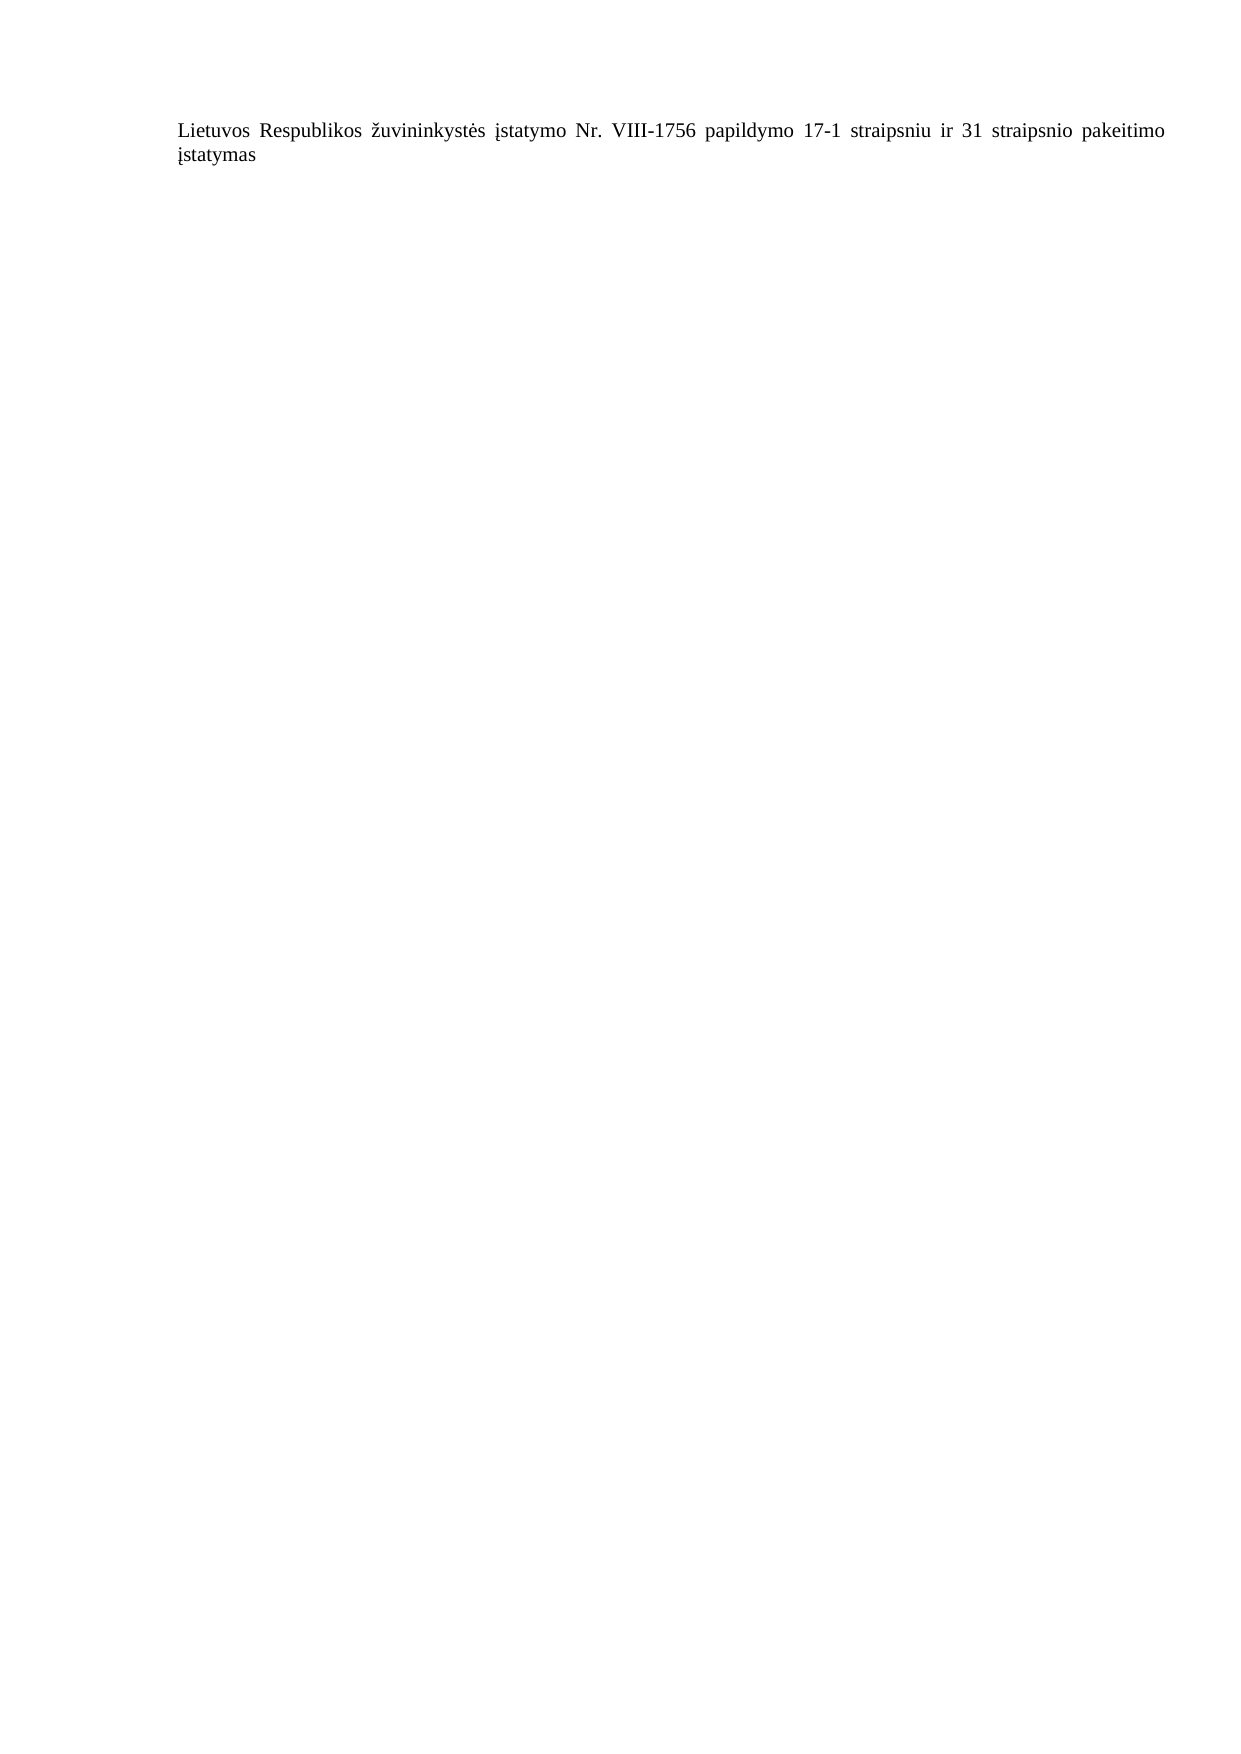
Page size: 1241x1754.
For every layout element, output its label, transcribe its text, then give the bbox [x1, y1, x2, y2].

text Lietuvos Respublikos žuvininkystės įstatymo Nr. VIII-1756 papildymo 17-1 straipsniu ir 31 straipsnio pakeitimo įstatymas [177, 118, 1166, 166]
